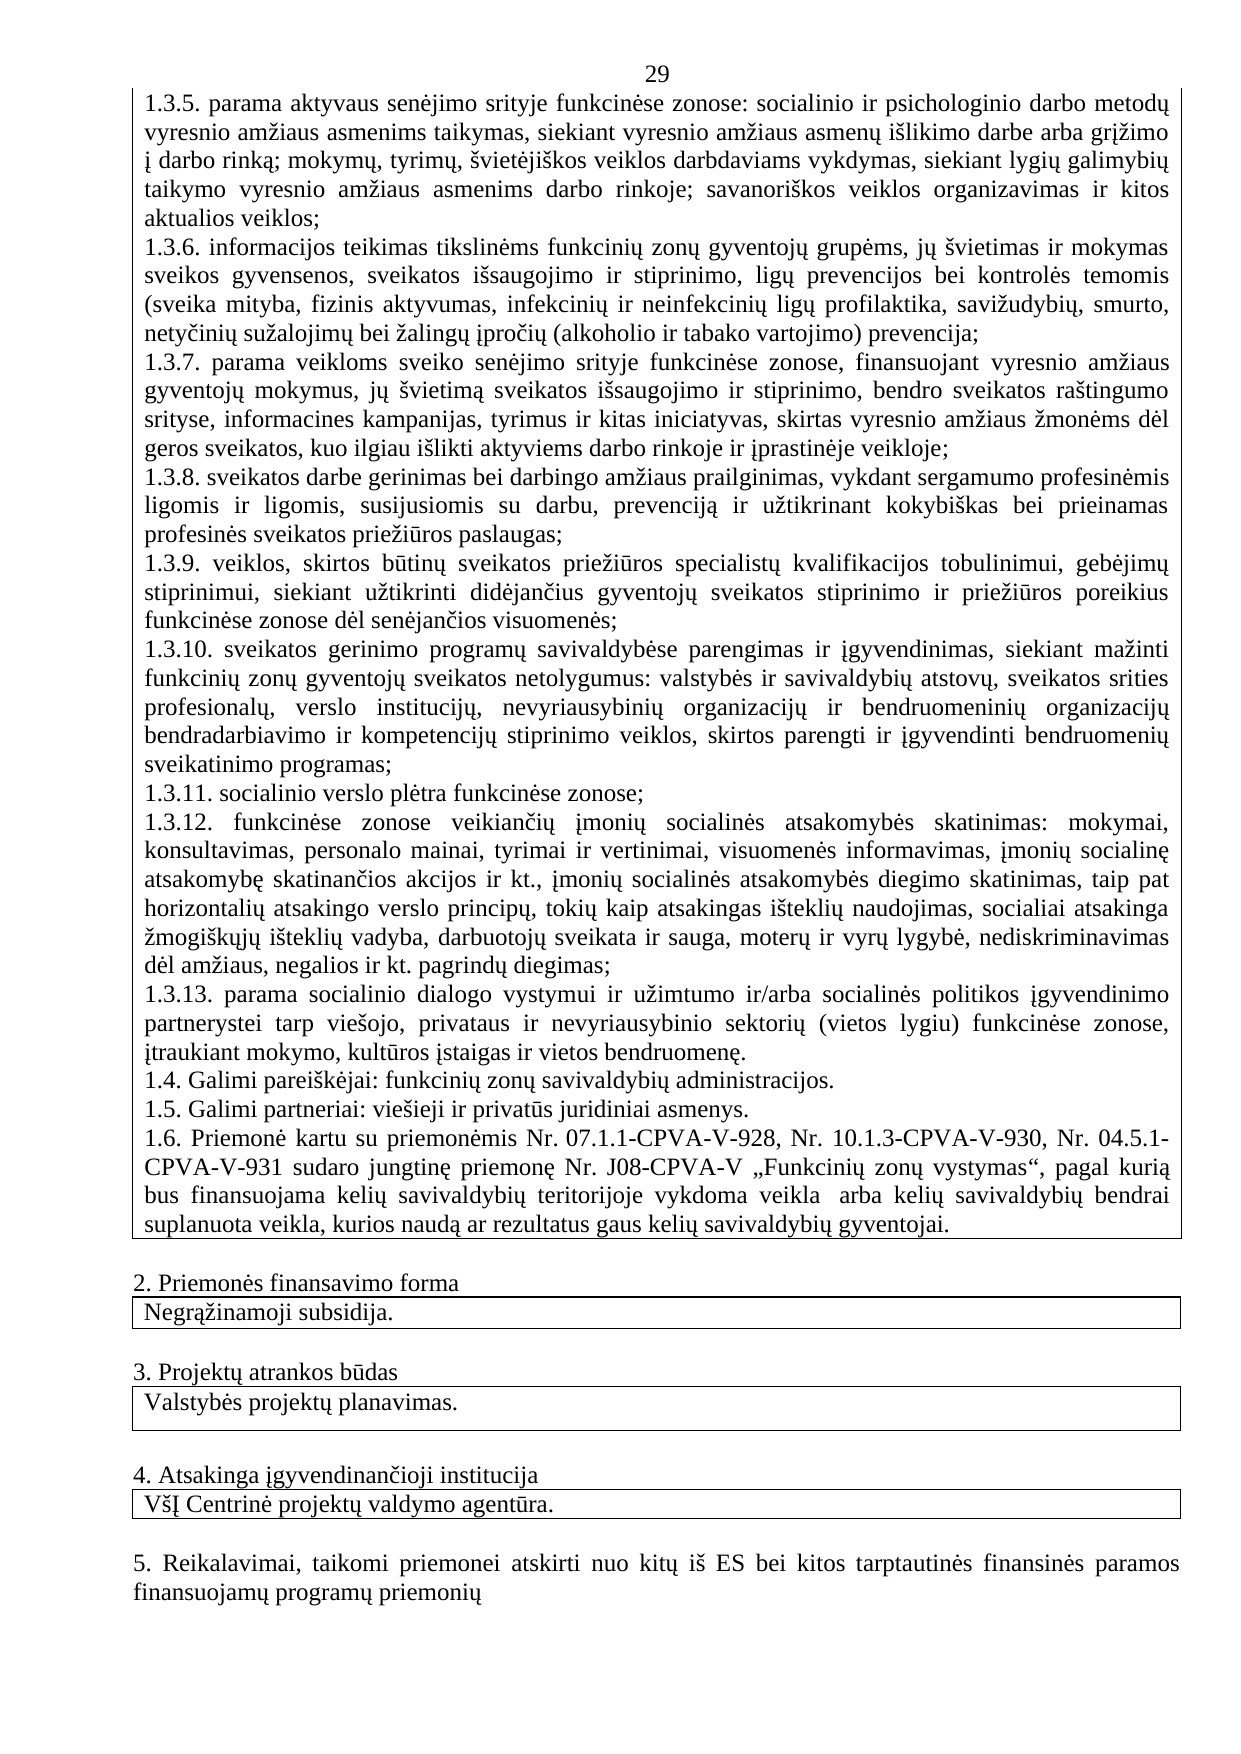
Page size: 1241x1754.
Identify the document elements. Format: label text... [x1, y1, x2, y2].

text 5. Reikalavimai, taikomi priemonei atskirti nuo kitų iš ES bei kitos tarptautinės finansinės paramos finansuojamų programų priemonių [133, 1548, 1181, 1606]
text 3. Projektų atrankos būdas [133, 1357, 1181, 1386]
text 2. Priemonės finansavimo forma [133, 1268, 1181, 1296]
table_header Negrąžinamoji subsidija. [133, 1298, 1180, 1327]
text 4. Atsakinga įgyvendinančioji institucija [133, 1460, 1181, 1488]
table_cell 1.4. Galimi pareiškėjai: funkcinių zonų savivaldybių administracijos. 1.5. Galimi partneriai: viešieji ir privatūs juridiniai asmenys. 1.6. Priemonė kartu su priemonėmis Nr. 07.1.1-CPVA-V-928, Nr. 10.1.3-CPVA-V-930, Nr. 04.5.1-CPVA-V-931 sudaro jungtinę priemonę Nr. J08-CPVA-V „Funkcinių zonų vystymas“, pagal kurią bus finansuojama kelių savivaldybių teritorijoje vykdoma veikla arba kelių savivaldybių bendrai suplanuota veikla, kurios naudą ar rezultatus gaus kelių savivaldybių gyventojai. [133, 1065, 1181, 1238]
table_header Valstybės projektų planavimas. [133, 1387, 1180, 1430]
table_header VšĮ Centrinė projektų valdymo agentūra. [133, 1490, 1180, 1518]
table_cell 1.3.5. parama aktyvaus senėjimo srityje funkcinėse zonose: socialinio ir psichologinio darbo metodų vyresnio amžiaus asmenims taikymas, siekiant vyresnio amžiaus asmenų išlikimo darbe arba grįžimo į darbo rinką; mokymų, tyrimų, švietėjiškos veiklos darbdaviams vykdymas, siekiant lygių galimybių taikymo vyresnio amžiaus asmenims darbo rinkoje; savanoriškos veiklos organizavimas ir kitos aktualios veiklos; 1.3.6. informacijos teikimas tikslinėms funkcinių zonų gyventojų grupėms, jų švietimas ir mokymas sveikos gyvensenos, sveikatos išsaugojimo ir stiprinimo, ligų prevencijos bei kontrolės temomis (sveika mityba, fizinis aktyvumas, infekcinių ir neinfekcinių ligų profilaktika, savižudybių, smurto, netyčinių sužalojimų bei žalingų įpročių (alkoholio ir tabako vartojimo) prevencija; 1.3.7. parama veikloms sveiko senėjimo srityje funkcinėse zonose, finansuojant vyresnio amžiaus gyventojų mokymus, jų švietimą sveikatos išsaugojimo ir stiprinimo, bendro sveikatos raštingumo srityse, informacines kampanijas, tyrimus ir kitas iniciatyvas, skirtas vyresnio amžiaus žmonėms dėl geros sveikatos, kuo ilgiau išlikti aktyviems darbo rinkoje ir įprastinėje veikloje; 1.3.8. sveikatos darbe gerinimas bei darbingo amžiaus prailginimas, vykdant sergamumo profesinėmis ligomis ir ligomis, susijusiomis su darbu, prevenciją ir užtikrinant kokybiškas bei prieinamas profesinės sveikatos priežiūros paslaugas; 1.3.9. veiklos, skirtos būtinų sveikatos priežiūros specialistų kvalifikacijos tobulinimui, gebėjimų stiprinimui, siekiant užtikrinti didėjančius gyventojų sveikatos stiprinimo ir priežiūros poreikius funkcinėse zonose dėl senėjančios visuomenės; 1.3.10. sveikatos gerinimo programų savivaldybėse parengimas ir įgyvendinimas, siekiant mažinti funkcinių zonų gyventojų sveikatos netolygumus: valstybės ir savivaldybių atstovų, sveikatos srities profesionalų, verslo institucijų, nevyriausybinių organizacijų ir bendruomeninių organizacijų bendradarbiavimo ir kompetencijų stiprinimo veiklos, skirtos parengti ir įgyvendinti bendruomenių sveikatinimo programas; 1.3.11. socialinio verslo plėtra funkcinėse zonose; 1.3.12. funkcinėse zonose veikiančių įmonių socialinės atsakomybės skatinimas: mokymai, konsultavimas, personalo mainai, tyrimai ir vertinimai, visuomenės informavimas, įmonių socialinę atsakomybę skatinančios akcijos ir kt., įmonių socialinės atsakomybės diegimo skatinimas, taip pat horizontalių atsakingo verslo principų, tokių kaip atsakingas išteklių naudojimas, socialiai atsakinga žmogiškųjų išteklių vadyba, darbuotojų sveikata ir sauga, moterų ir vyrų lygybė, nediskriminavimas dėl amžiaus, negalios ir kt. pagrindų diegimas; 1.3.13. parama socialinio dialogo vystymui ir užimtumo ir/arba socialinės politikos įgyvendinimo partnerystei tarp viešojo, privataus ir nevyriausybinio sektorių (vietos lygiu) funkcinėse zonose, įtraukiant mokymo, kultūros įstaigas ir vietos bendruomenę. [133, 88, 1181, 1065]
